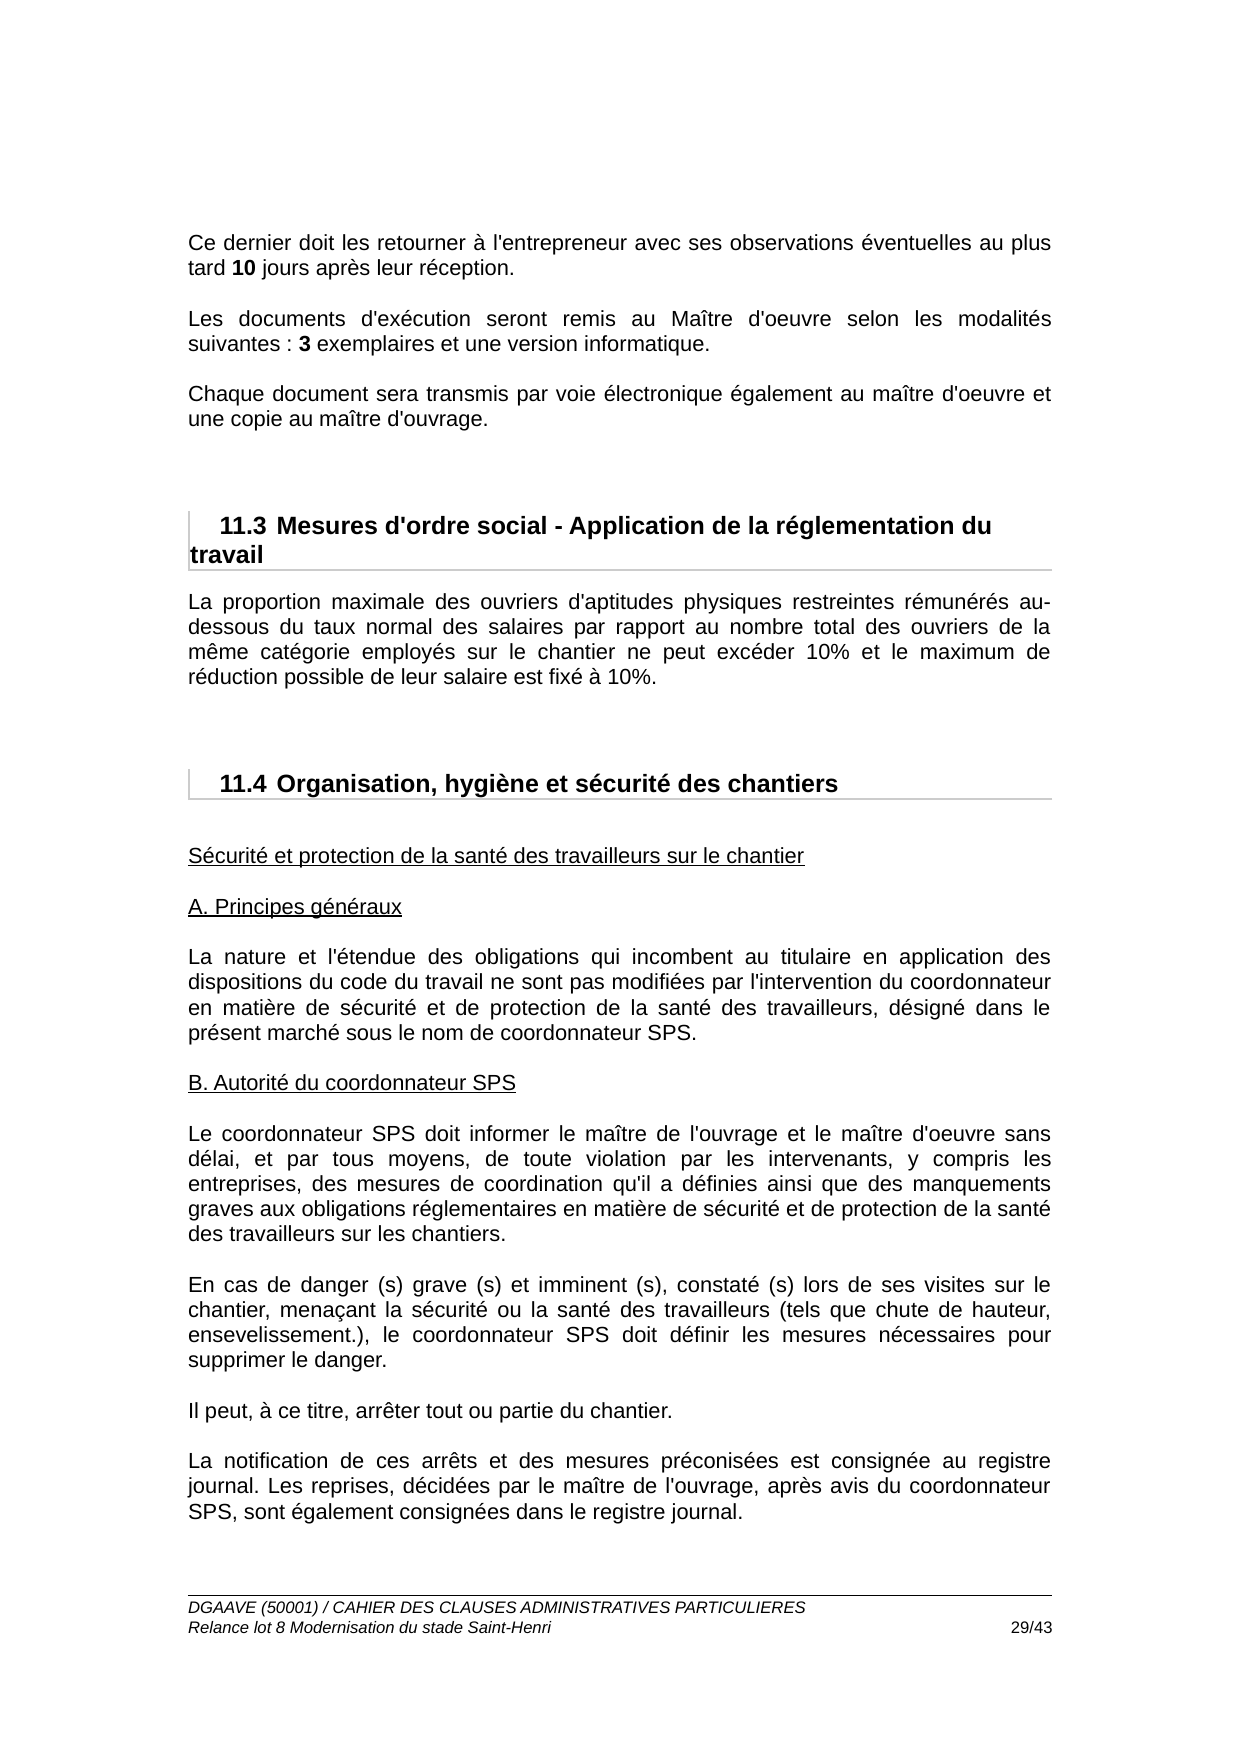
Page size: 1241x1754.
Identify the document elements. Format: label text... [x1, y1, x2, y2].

subtitle Organisation, hygiène et sécurité des chantiers [190, 769, 1052, 798]
text La nature et l'étendue des obligations qui incombent au titulaire en application des dispositions du code du travail ne sont pas modifiées par l'intervention du coordonnateur en matière de sécurité et de protection de la santé des travailleurs, désigné dans le présent marché sous le nom de coordonnateur SPS. [188, 944, 1052, 1045]
text La proportion maximale des ouvriers d'aptitudes physiques restreintes rémunérés au-dessous du taux normal des salaires par rapport au nombre total des ouvriers de la même catégorie employés sur le chantier ne peut excéder 10% et le maximum de réduction possible de leur salaire est fixé à 10%. [188, 589, 1052, 689]
text B. Autorité du coordonnateur SPS [188, 1070, 1052, 1095]
text En cas de danger (s) grave (s) et imminent (s), constaté (s) lors de ses visites sur le chantier, menaçant la sécurité ou la santé des travailleurs (tels que chute de hauteur, ensevelissement.), le coordonnateur SPS doit définir les mesures nécessaires pour supprimer le danger. [188, 1272, 1052, 1372]
text La notification de ces arrêts et des mesures préconisées est consignée au registre journal. Les reprises, décidées par le maître de l'ouvrage, après avis du coordonnateur SPS, sont également consignées dans le registre journal. [188, 1448, 1052, 1524]
text Chaque document sera transmis par voie électronique également au maître d'oeuvre et une copie au maître d'ouvrage. [188, 381, 1052, 431]
text Il peut, à ce titre, arrêter tout ou partie du chantier. [188, 1398, 1052, 1423]
text A. Principes généraux [188, 893, 1052, 919]
text Les documents d'exécution seront remis au Maître d'oeuvre selon les modalités suivantes : 3 exemplaires et une version informatique. [188, 305, 1052, 356]
subtitle Mesures d'ordre social - Application de la réglementation du travail [190, 511, 1052, 569]
text Ce dernier doit les retourner à l'entrepreneur avec ses observations éventuelles au plus tard 10 jours après leur réception. [188, 230, 1052, 280]
text Le coordonnateur SPS doit informer le maître de l'ouvrage et le maître d'oeuvre sans délai, et par tous moyens, de toute violation par les intervenants, y compris les entreprises, des mesures de coordination qu'il a définies ainsi que des manquements graves aux obligations réglementaires en matière de sécurité et de protection de la santé des travailleurs sur les chantiers. [188, 1120, 1052, 1246]
text Sécurité et protection de la santé des travailleurs sur le chantier [188, 843, 1052, 868]
